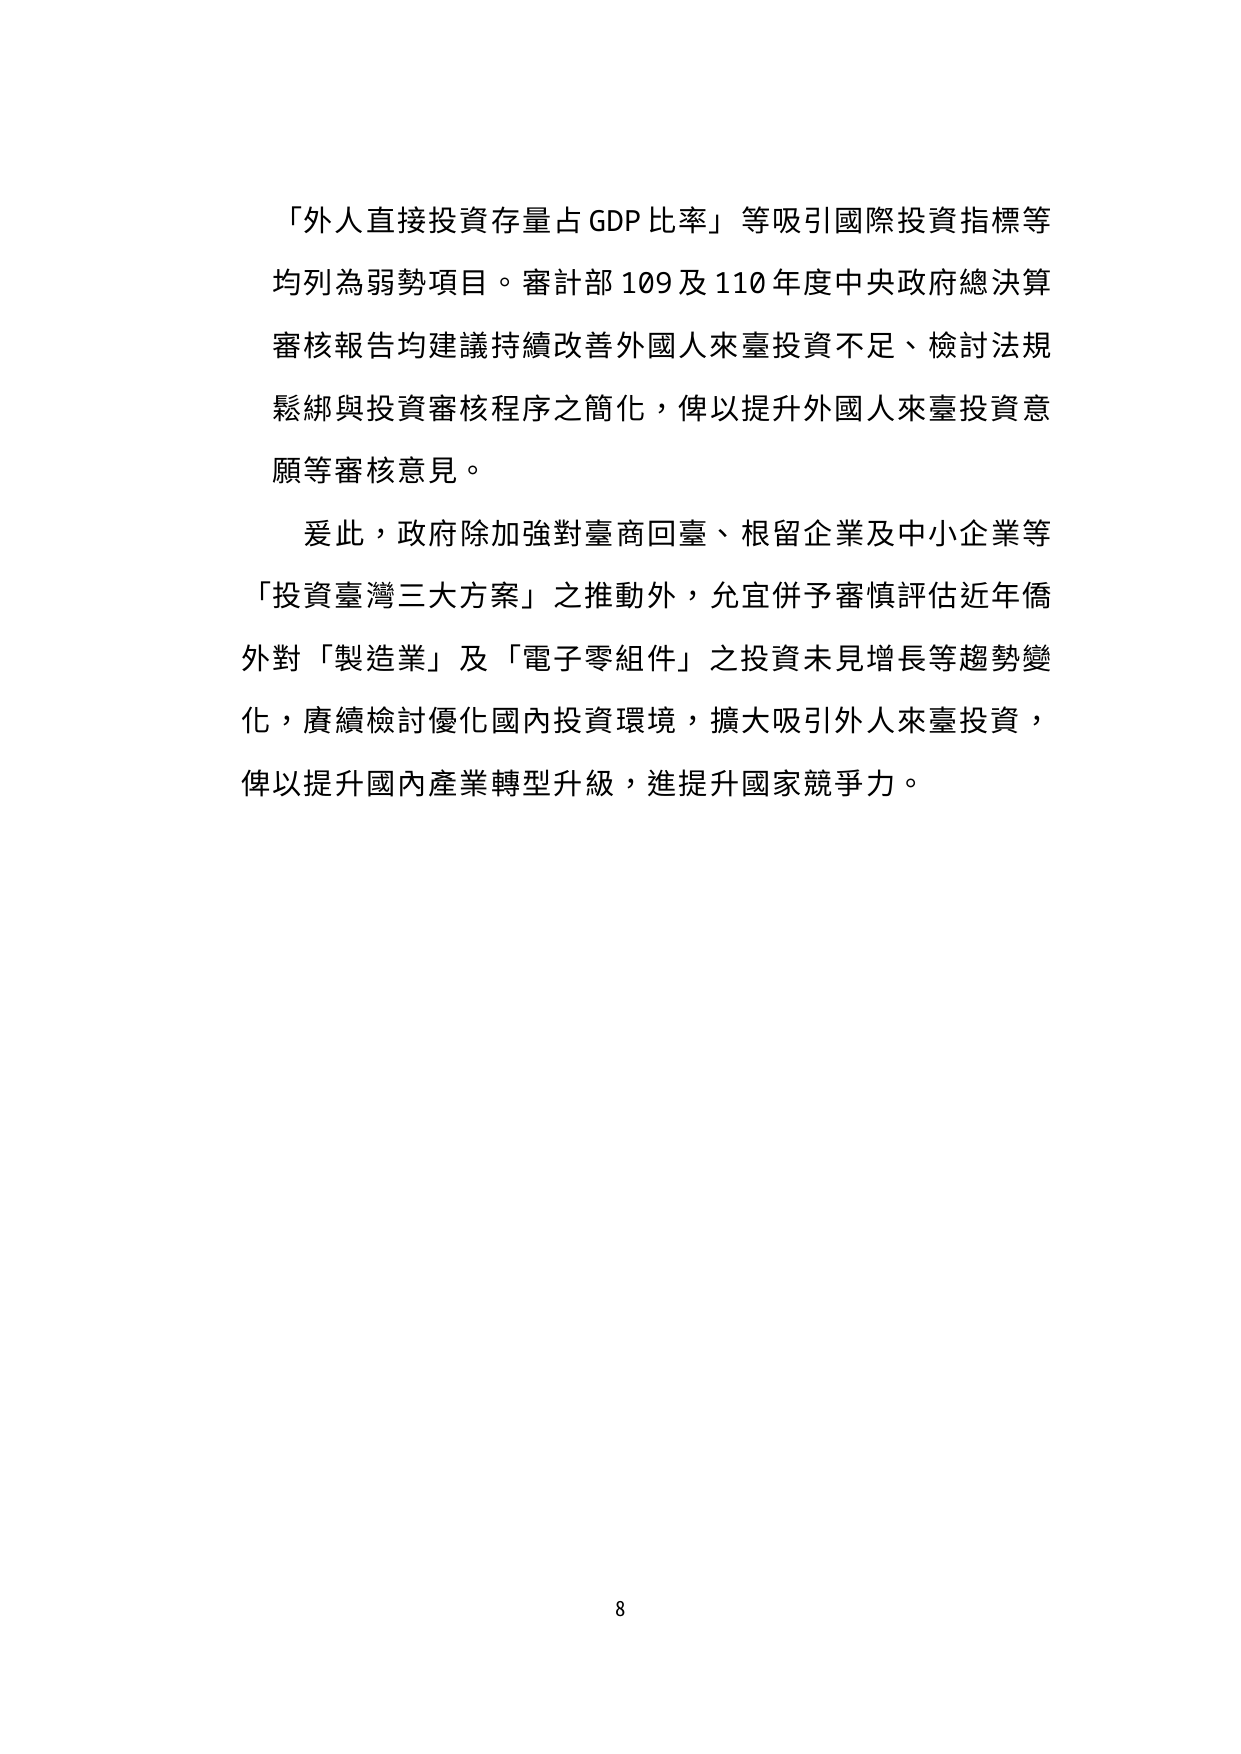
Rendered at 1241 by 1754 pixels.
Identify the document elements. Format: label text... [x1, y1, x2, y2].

text 爰此，政府除加強對臺商回臺、根留企業及中小企業等「投資臺灣三大方案」之推動外，允宜併予審慎評估近年僑外對「製造業」及「電子零組件」之投資未見增長等趨勢變化，賡續檢討優化國內投資環境，擴大吸引外人來臺投資，俾以提升國內產業轉型升級，進提升國家競爭力。 [236, 490, 1063, 802]
text 「外人直接投資存量占GDP比率」等吸引國際投資指標等均列為弱勢項目。審計部109及110年度中央政府總決算審核報告均建議持續改善外國人來臺投資不足、檢討法規鬆綁與投資審核程序之簡化，俾以提升外國人來臺投資意願等審核意見。 [266, 177, 1063, 490]
